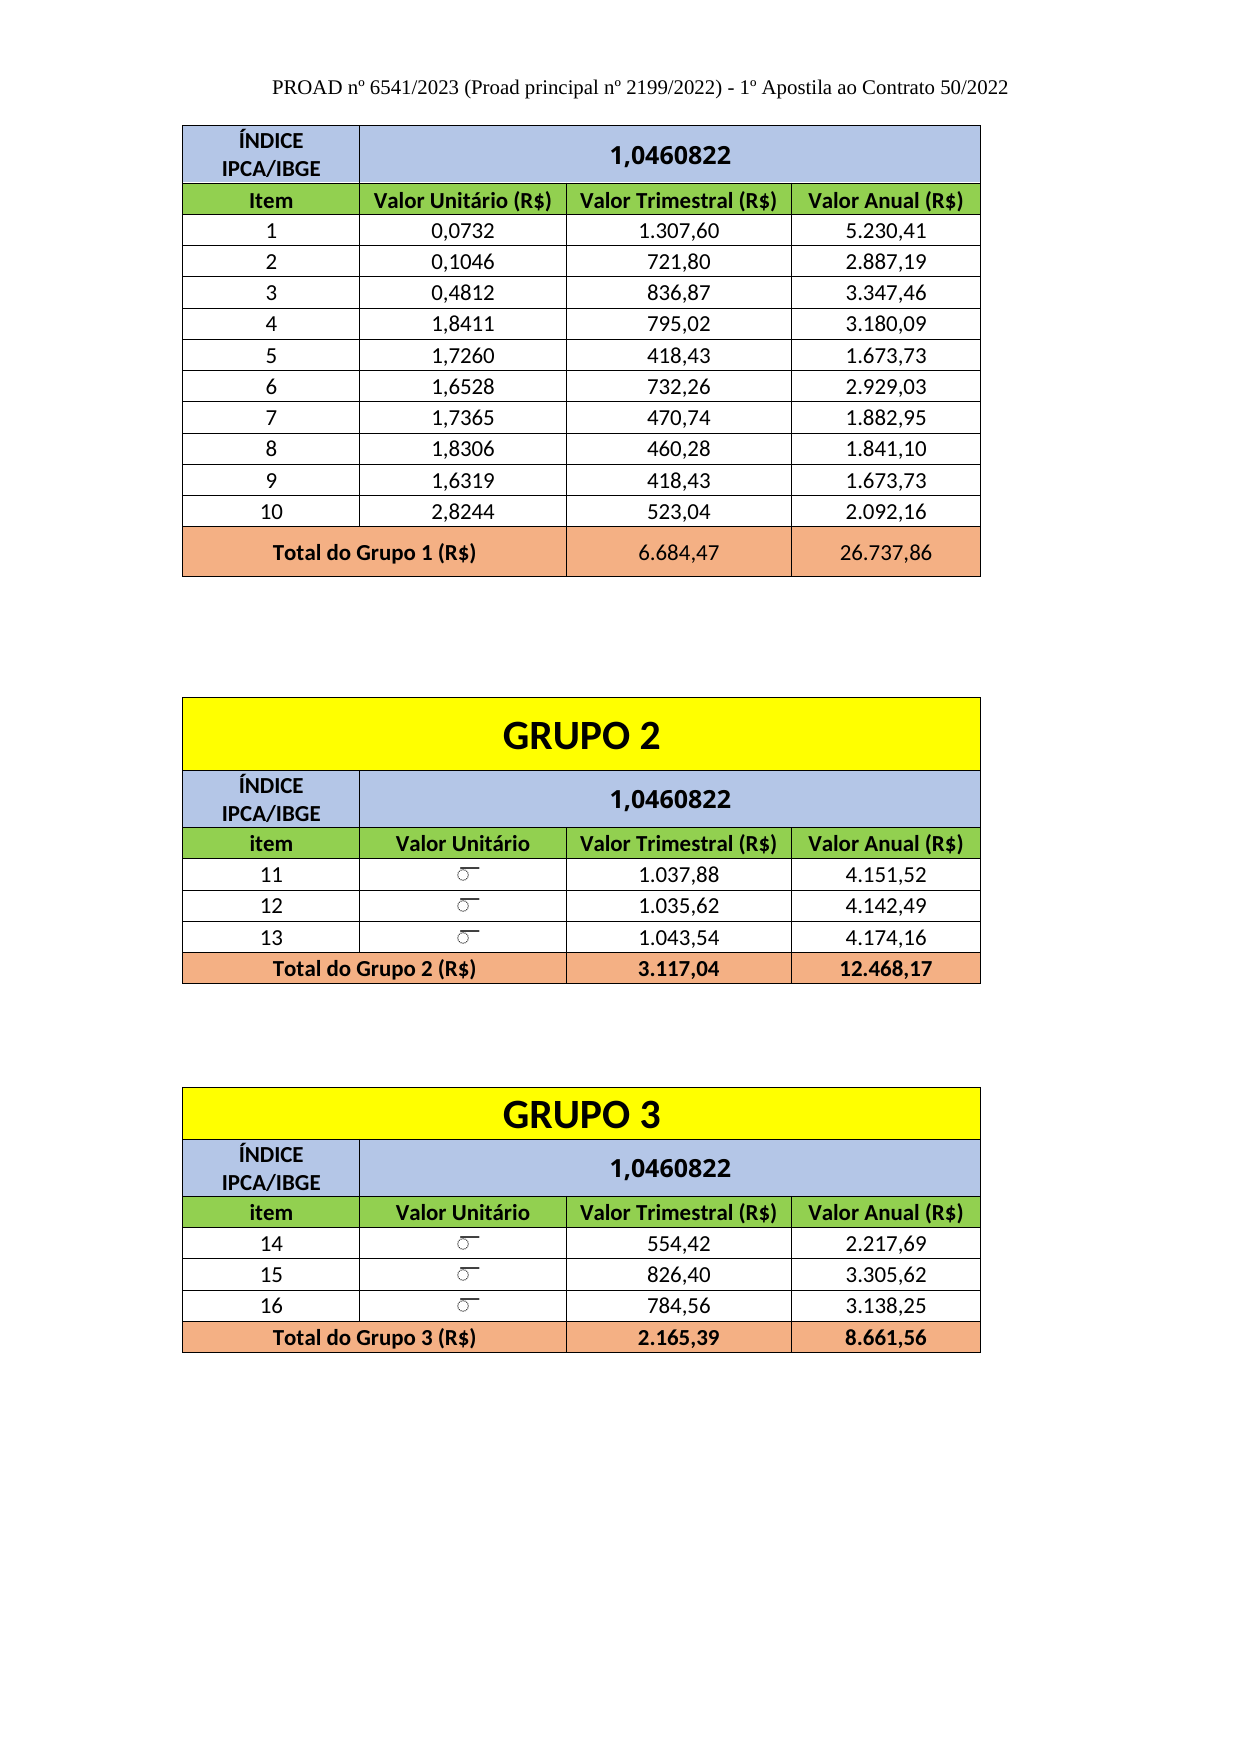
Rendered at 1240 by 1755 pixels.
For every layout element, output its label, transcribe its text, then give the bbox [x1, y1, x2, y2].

table_cell 418,43 [567, 465, 791, 495]
table_cell [359, 1383, 566, 1672]
table_cell GRUPO 2 [183, 698, 980, 770]
table_cell 1.882,95 [792, 402, 980, 432]
table_cell 3.347,46 [792, 277, 980, 307]
table_cell ͞ [360, 1228, 566, 1258]
table_cell 1.037,88 [567, 859, 791, 889]
table_cell 1,0460822 [360, 1140, 980, 1196]
table_cell 460,28 [567, 434, 791, 464]
table_cell Total do Grupo 3 (R$) [183, 1322, 566, 1352]
table_cell [566, 1383, 791, 1672]
table_cell [359, 1015, 566, 1087]
table_cell 4.174,16 [792, 922, 980, 952]
table_cell 4.151,52 [792, 859, 980, 889]
table_cell [566, 577, 791, 652]
table_cell 1 [183, 215, 359, 245]
table_cell 3.305,62 [792, 1259, 980, 1289]
table_cell Valor Unitário (R$) [360, 184, 566, 214]
table_cell 16 [183, 1291, 359, 1321]
table_cell 1,0460822 [360, 771, 980, 827]
table_cell 7 [183, 402, 359, 432]
table_cell 15 [183, 1259, 359, 1289]
table_cell 10 [183, 496, 359, 526]
table_cell 14 [183, 1228, 359, 1258]
table_cell GRUPO 3 [183, 1088, 980, 1139]
table_cell 12 [183, 891, 359, 921]
table_cell 2.092,16 [792, 496, 980, 526]
table_cell ͞ [360, 1291, 566, 1321]
table_cell 6.684,47 [567, 527, 791, 576]
table_cell [791, 1383, 981, 1672]
table_cell 3 [183, 277, 359, 307]
table_cell Valor Trimestral (R$) [567, 1197, 791, 1227]
table_cell 4 [183, 309, 359, 339]
table_cell ÍNDICE IPCA/IBGE [183, 1140, 359, 1196]
table_cell [183, 1015, 359, 1087]
table_cell [791, 577, 981, 652]
table_cell [566, 1353, 791, 1383]
table_cell 3.117,04 [567, 953, 791, 983]
table_cell 1,7260 [360, 340, 566, 370]
table_cell [791, 653, 981, 697]
table_cell 1.035,62 [567, 891, 791, 921]
table_cell [566, 653, 791, 697]
table_cell Total do Grupo 1 (R$) [183, 527, 566, 576]
table_cell 1.673,73 [792, 340, 980, 370]
table_cell 836,87 [567, 277, 791, 307]
table_cell [359, 653, 566, 697]
table_cell 2.165,39 [567, 1322, 791, 1352]
table_cell 732,26 [567, 371, 791, 401]
table_cell 523,04 [567, 496, 791, 526]
table_cell [359, 577, 566, 652]
table_cell ͞ [360, 1259, 566, 1289]
table_cell [183, 984, 359, 1014]
table_cell 1,7365 [360, 402, 566, 432]
table_cell 3.138,25 [792, 1291, 980, 1321]
table_cell 470,74 [567, 402, 791, 432]
table_cell 26.737,86 [792, 527, 980, 576]
table_cell ÍNDICE IPCA/IBGE [183, 771, 359, 827]
table_cell 12.468,17 [792, 953, 980, 983]
table_cell 1,6528 [360, 371, 566, 401]
table_cell Valor Anual (R$) [792, 828, 980, 858]
table_cell 13 [183, 922, 359, 952]
table_cell 6 [183, 371, 359, 401]
table_cell Valor Unitário [360, 1197, 566, 1227]
table_cell ͞ [360, 891, 566, 921]
table_cell Valor Trimestral (R$) [567, 828, 791, 858]
table_cell 2.887,19 [792, 246, 980, 276]
table_cell 721,80 [567, 246, 791, 276]
table_cell 826,40 [567, 1259, 791, 1289]
table_cell 8 [183, 434, 359, 464]
table_cell 418,43 [567, 340, 791, 370]
table_cell 1,8411 [360, 309, 566, 339]
table_cell 2 [183, 246, 359, 276]
table_cell 0,1046 [360, 246, 566, 276]
table_cell 2.929,03 [792, 371, 980, 401]
table_cell 784,56 [567, 1291, 791, 1321]
table_cell [566, 1015, 791, 1087]
table_cell Valor Trimestral (R$) [567, 184, 791, 214]
table_cell 1.043,54 [567, 922, 791, 952]
table_cell [359, 984, 566, 1014]
table_cell 9 [183, 465, 359, 495]
table_cell 1,0460822 [360, 126, 980, 182]
table_cell ÍNDICE IPCA/IBGE [183, 126, 359, 182]
table_cell item [183, 1197, 359, 1227]
table_cell 8.661,56 [792, 1322, 980, 1352]
table_cell item [183, 828, 359, 858]
table_cell 554,42 [567, 1228, 791, 1258]
table_cell 1.307,60 [567, 215, 791, 245]
table_cell 5.230,41 [792, 215, 980, 245]
table_cell 1.841,10 [792, 434, 980, 464]
table_cell [791, 984, 981, 1014]
table_cell Total do Grupo 2 (R$) [183, 953, 566, 983]
table_cell ͞ [360, 859, 566, 889]
table_cell Valor Anual (R$) [792, 184, 980, 214]
table_cell 795,02 [567, 309, 791, 339]
table_cell Valor Unitário [360, 828, 566, 858]
table_cell 4.142,49 [792, 891, 980, 921]
table_cell 2,8244 [360, 496, 566, 526]
table_cell 1.673,73 [792, 465, 980, 495]
table_cell [183, 653, 359, 697]
table_cell [183, 1353, 359, 1383]
table_cell 11 [183, 859, 359, 889]
table_cell [183, 577, 359, 652]
table_cell 1,8306 [360, 434, 566, 464]
table_cell [791, 1353, 981, 1383]
table_cell [359, 1353, 566, 1383]
table_cell 2.217,69 [792, 1228, 980, 1258]
table_cell 3.180,09 [792, 309, 980, 339]
table_cell 0,4812 [360, 277, 566, 307]
table_cell [566, 984, 791, 1014]
table_cell [791, 1015, 981, 1087]
table_cell [183, 1383, 359, 1672]
table_cell 0,0732 [360, 215, 566, 245]
table_cell Valor Anual (R$) [792, 1197, 980, 1227]
table_cell Item [183, 184, 359, 214]
table_cell ͞ [360, 922, 566, 952]
table_cell 1,6319 [360, 465, 566, 495]
table_cell 5 [183, 340, 359, 370]
